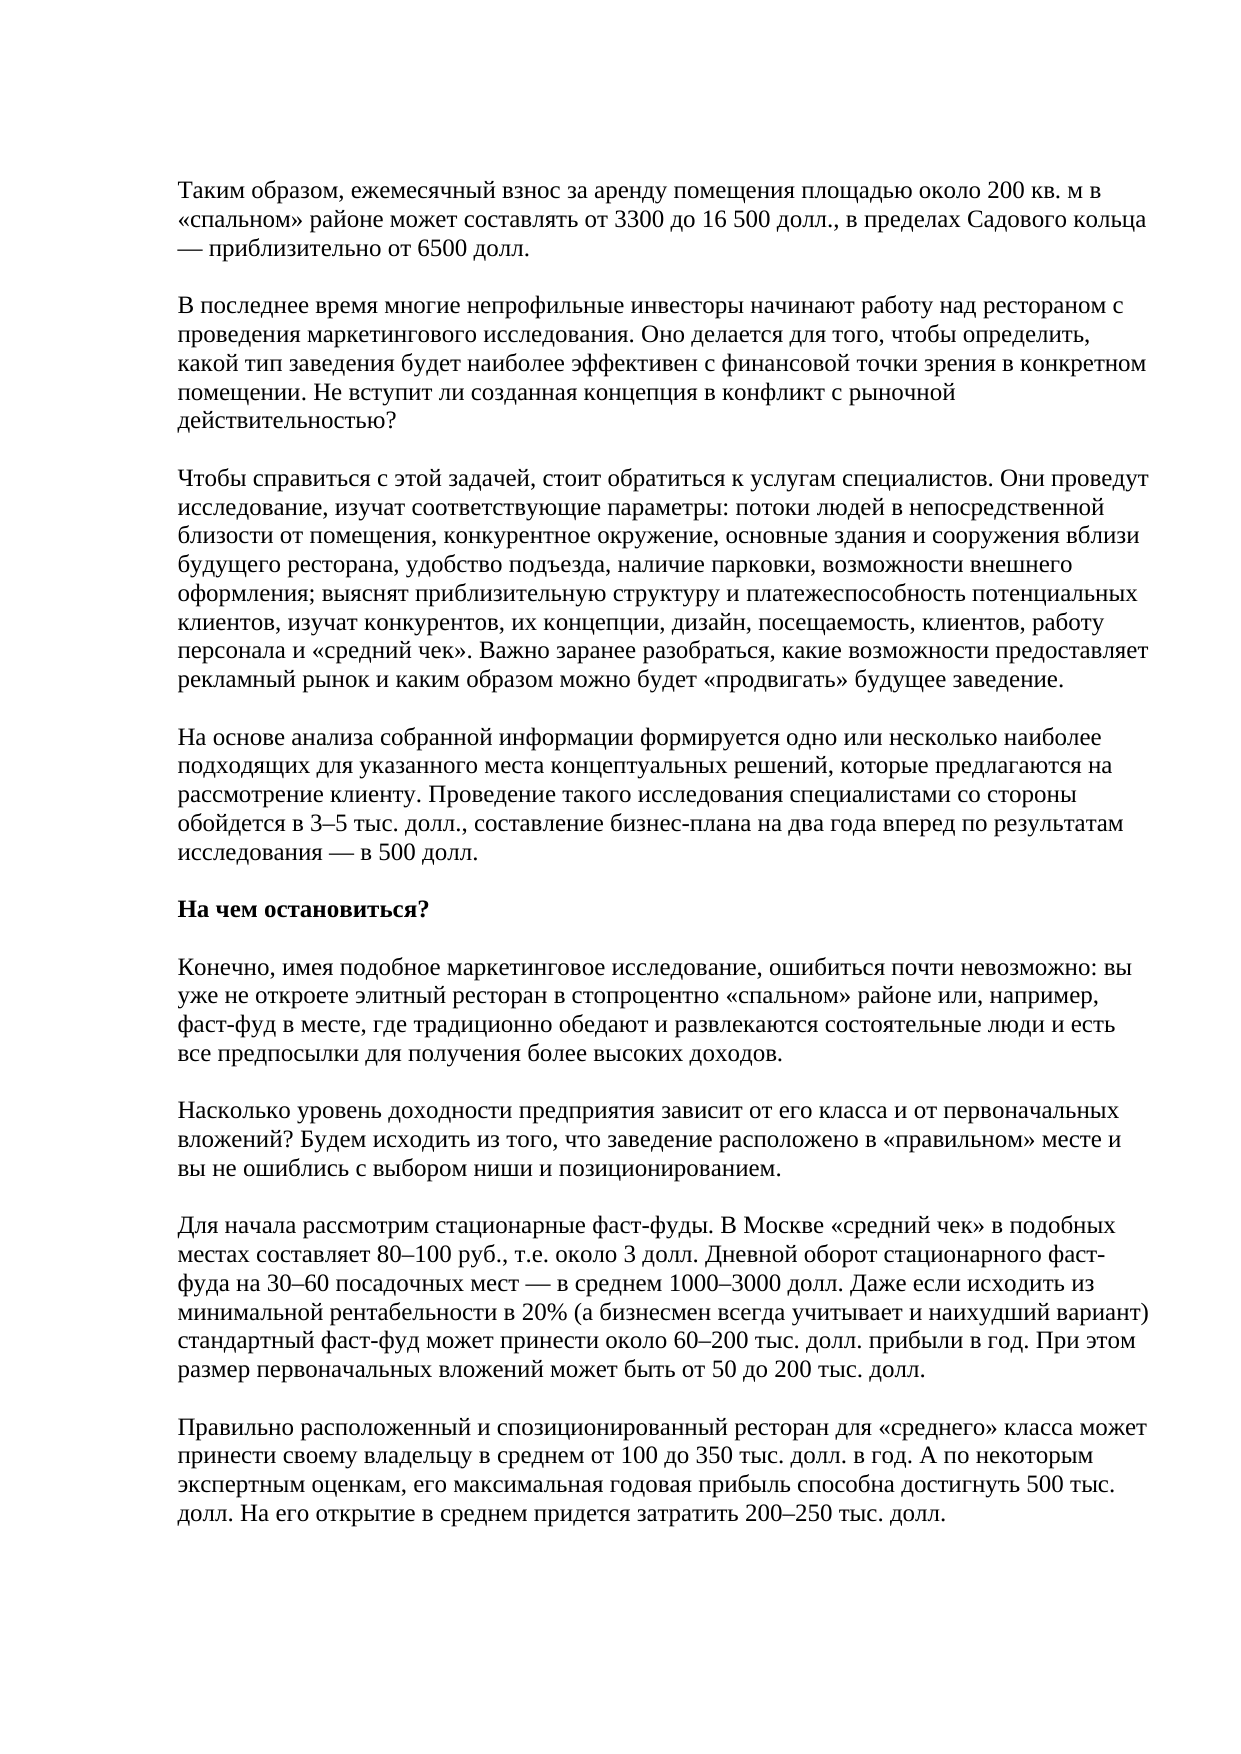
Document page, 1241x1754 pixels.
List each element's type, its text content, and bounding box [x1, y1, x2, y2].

text Для начала рассмотрим стационарные фаст-фуды. В Москве «средний чек» в подобных местах составляет 80–100 руб., т.е. около 3 долл. Дневной оборот стационарного фаст-фуда на 30–60 посадочных мест — в среднем 1000–3000 долл. Даже если исходить из минимальной рентабельности в 20% (а бизнесмен всегда учитывает и наихудший вариант) стандартный фаст-фуд может принести около 60–200 тыс. долл. прибыли в год. При этом размер первоначальных вложений может быть от 50 до 200 тыс. долл. [177, 1211, 1152, 1383]
text На чем остановиться? [177, 894, 1152, 923]
text Конечно, имея подобное маркетинговое исследование, ошибиться почти невозможно: вы уже не откроете элитный ресторан в стопроцентно «спальном» районе или, например, фаст-фуд в месте, где традиционно обедают и развлекаются состоятельные люди и есть все предпосылки для получения более высоких доходов. [177, 952, 1152, 1067]
text В последнее время многие непрофильные инвесторы начинают работу над рестораном с проведения маркетингового исследования. Оно делается для того, чтобы определить, какой тип заведения будет наиболее эффективен с финансовой точки зрения в конкретном помещении. Не вступит ли созданная концепция в конфликт с рыночной действительностью? [177, 291, 1152, 434]
text Чтобы справиться с этой задачей, стоит обратиться к услугам специалистов. Они проведут исследование, изучат соответствующие параметры: потоки людей в непосредственной близости от помещения, конкурентное окружение, основные здания и сооружения вблизи будущего ресторана, удобство подъезда, наличие парковки, возможности внешнего оформления; выяснят приблизительную структуру и платежеспособность потенциальных клиентов, изучат конкурентов, их концепции, дизайн, посещаемость, клиентов, работу персонала и «средний чек». Важно заранее разобраться, какие возможности предоставляет рекламный рынок и каким образом можно будет «продвигать» будущее заведение. [177, 463, 1152, 693]
text Правильно расположенный и спозиционированный ресторан для «среднего» класса может принести своему владельцу в среднем от 100 до 350 тыс. долл. в год. А по некоторым экспертным оценкам, его максимальная годовая прибыль способна достигнуть 500 тыс. долл. На его открытие в среднем придется затратить 200–250 тыс. долл. [177, 1412, 1152, 1527]
text На основе анализа собранной информации формируется одно или несколько наиболее подходящих для указанного места концептуальных решений, которые предлагаются на рассмотрение клиенту. Проведение такого исследования специалистами со стороны обойдется в 3–5 тыс. долл., составление бизнес-плана на два года вперед по результатам исследования — в 500 долл. [177, 722, 1152, 866]
text Насколько уровень доходности предприятия зависит от его класса и от первоначальных вложений? Будем исходить из того, что заведение расположено в «правильном» месте и вы не ошиблись с выбором ниши и позиционированием. [177, 1096, 1152, 1182]
text Таким образом, ежемесячный взнос за аренду помещения площадью около 200 кв. м в «спальном» районе может составлять от 3300 до 16 500 долл., в пределах Садового кольца — приблизительно от 6500 долл. [177, 176, 1152, 262]
